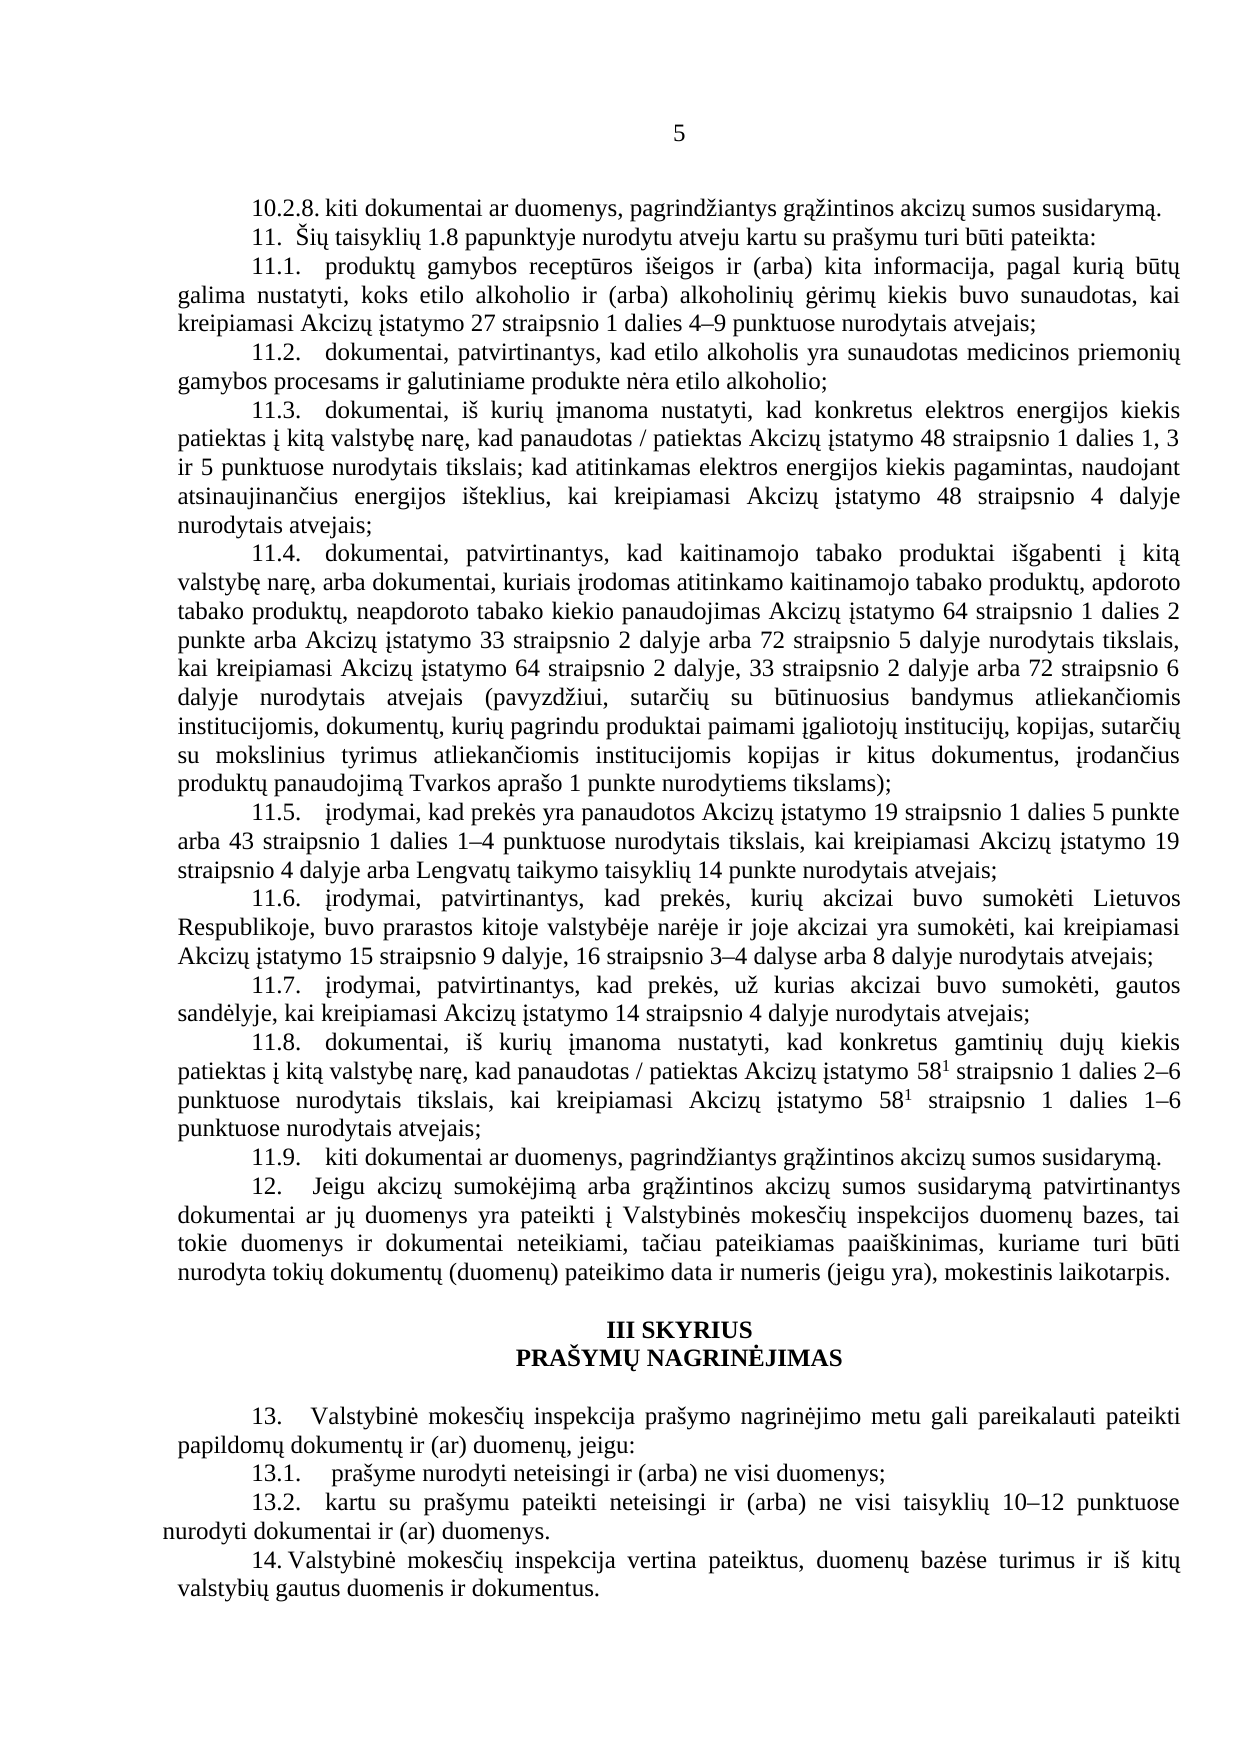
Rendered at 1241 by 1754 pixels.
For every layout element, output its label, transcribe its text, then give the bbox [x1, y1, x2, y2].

text 13. Valstybinė mokesčių inspekcija prašymo nagrinėjimo metu gali pareikalauti pateikti papildomų dokumentų ir (ar) duomenų, jeigu: [177, 1401, 1181, 1458]
text PRAŠYMŲ NAGRINĖJIMAS [177, 1343, 1181, 1372]
text 14. Valstybinė mokesčių inspekcija vertina pateiktus, duomenų bazėse turimus ir iš kitų valstybių gautus duomenis ir dokumentus. [177, 1545, 1181, 1602]
text 10.2.8. kiti dokumentai ar duomenys, pagrindžiantys grąžintinos akcizų sumos susidarymą. [177, 193, 1181, 222]
text 11.8. dokumentai, iš kurių įmanoma nustatyti, kad konkretus gamtinių dujų kiekis patiektas į kitą valstybę narę, kad panaudotas / patiektas Akcizų įstatymo 581 straipsnio 1 dalies 2–6 punktuose nurodytais tikslais, kai kreipiamasi Akcizų įstatymo 581 straipsnio 1 dalies 1–6 punktuose nurodytais atvejais; [177, 1027, 1181, 1142]
text 13.2. kartu su prašymu pateikti neteisingi ir (arba) ne visi taisyklių 10–12 punktuose nurodyti dokumentai ir (ar) duomenys. [162, 1487, 1181, 1545]
text III SKYRIUS [177, 1315, 1181, 1343]
text 11. Šių taisyklių 1.8 papunktyje nurodytu atveju kartu su prašymu turi būti pateikta: [177, 222, 1181, 251]
text 11.3. dokumentai, iš kurių įmanoma nustatyti, kad konkretus elektros energijos kiekis patiektas į kitą valstybę narę, kad panaudotas / patiektas Akcizų įstatymo 48 straipsnio 1 dalies 1, 3 ir 5 punktuose nurodytais tikslais; kad atitinkamas elektros energijos kiekis pagamintas, naudojant atsinaujinančius energijos išteklius, kai kreipiamasi Akcizų įstatymo 48 straipsnio 4 dalyje nurodytais atvejais; [177, 395, 1181, 538]
text 13.1. prašyme nurodyti neteisingi ir (arba) ne visi duomenys; [162, 1458, 1181, 1487]
text 11.7. įrodymai, patvirtinantys, kad prekės, už kurias akcizai buvo sumokėti, gautos sandėlyje, kai kreipiamasi Akcizų įstatymo 14 straipsnio 4 dalyje nurodytais atvejais; [177, 970, 1181, 1027]
text 11.2. dokumentai, patvirtinantys, kad etilo alkoholis yra sunaudotas medicinos priemonių gamybos procesams ir galutiniame produkte nėra etilo alkoholio; [177, 337, 1181, 395]
text 11.5. įrodymai, kad prekės yra panaudotos Akcizų įstatymo 19 straipsnio 1 dalies 5 punkte arba 43 straipsnio 1 dalies 1–4 punktuose nurodytais tikslais, kai kreipiamasi Akcizų įstatymo 19 straipsnio 4 dalyje arba Lengvatų taikymo taisyklių 14 punkte nurodytais atvejais; [177, 797, 1181, 883]
text 11.4. dokumentai, patvirtinantys, kad kaitinamojo tabako produktai išgabenti į kitą valstybę narę, arba dokumentai, kuriais įrodomas atitinkamo kaitinamojo tabako produktų, apdoroto tabako produktų, neapdoroto tabako kiekio panaudojimas Akcizų įstatymo 64 straipsnio 1 dalies 2 punkte arba Akcizų įstatymo 33 straipsnio 2 dalyje arba 72 straipsnio 5 dalyje nurodytais tikslais, kai kreipiamasi Akcizų įstatymo 64 straipsnio 2 dalyje, 33 straipsnio 2 dalyje arba 72 straipsnio 6 dalyje nurodytais atvejais (pavyzdžiui, sutarčių su būtinuosius bandymus atliekančiomis institucijomis, dokumentų, kurių pagrindu produktai paimami įgaliotojų institucijų, kopijas, sutarčių su mokslinius tyrimus atliekančiomis institucijomis kopijas ir kitus dokumentus, įrodančius produktų panaudojimą Tvarkos aprašo 1 punkte nurodytiems tikslams); [177, 538, 1181, 797]
text 12. Jeigu akcizų sumokėjimą arba grąžintinos akcizų sumos susidarymą patvirtinantys dokumentai ar jų duomenys yra pateikti į Valstybinės mokesčių inspekcijos duomenų bazes, tai tokie duomenys ir dokumentai neteikiami, tačiau pateikiamas paaiškinimas, kuriame turi būti nurodyta tokių dokumentų (duomenų) pateikimo data ir numeris (jeigu yra), mokestinis laikotarpis. [177, 1171, 1181, 1286]
text 11.9. kiti dokumentai ar duomenys, pagrindžiantys grąžintinos akcizų sumos susidarymą. [177, 1142, 1181, 1171]
text 11.1. produktų gamybos receptūros išeigos ir (arba) kita informacija, pagal kurią būtų galima nustatyti, koks etilo alkoholio ir (arba) alkoholinių gėrimų kiekis buvo sunaudotas, kai kreipiamasi Akcizų įstatymo 27 straipsnio 1 dalies 4–9 punktuose nurodytais atvejais; [177, 251, 1181, 337]
text 11.6. įrodymai, patvirtinantys, kad prekės, kurių akcizai buvo sumokėti Lietuvos Respublikoje, buvo prarastos kitoje valstybėje narėje ir joje akcizai yra sumokėti, kai kreipiamasi Akcizų įstatymo 15 straipsnio 9 dalyje, 16 straipsnio 3–4 dalyse arba 8 dalyje nurodytais atvejais; [177, 883, 1181, 970]
